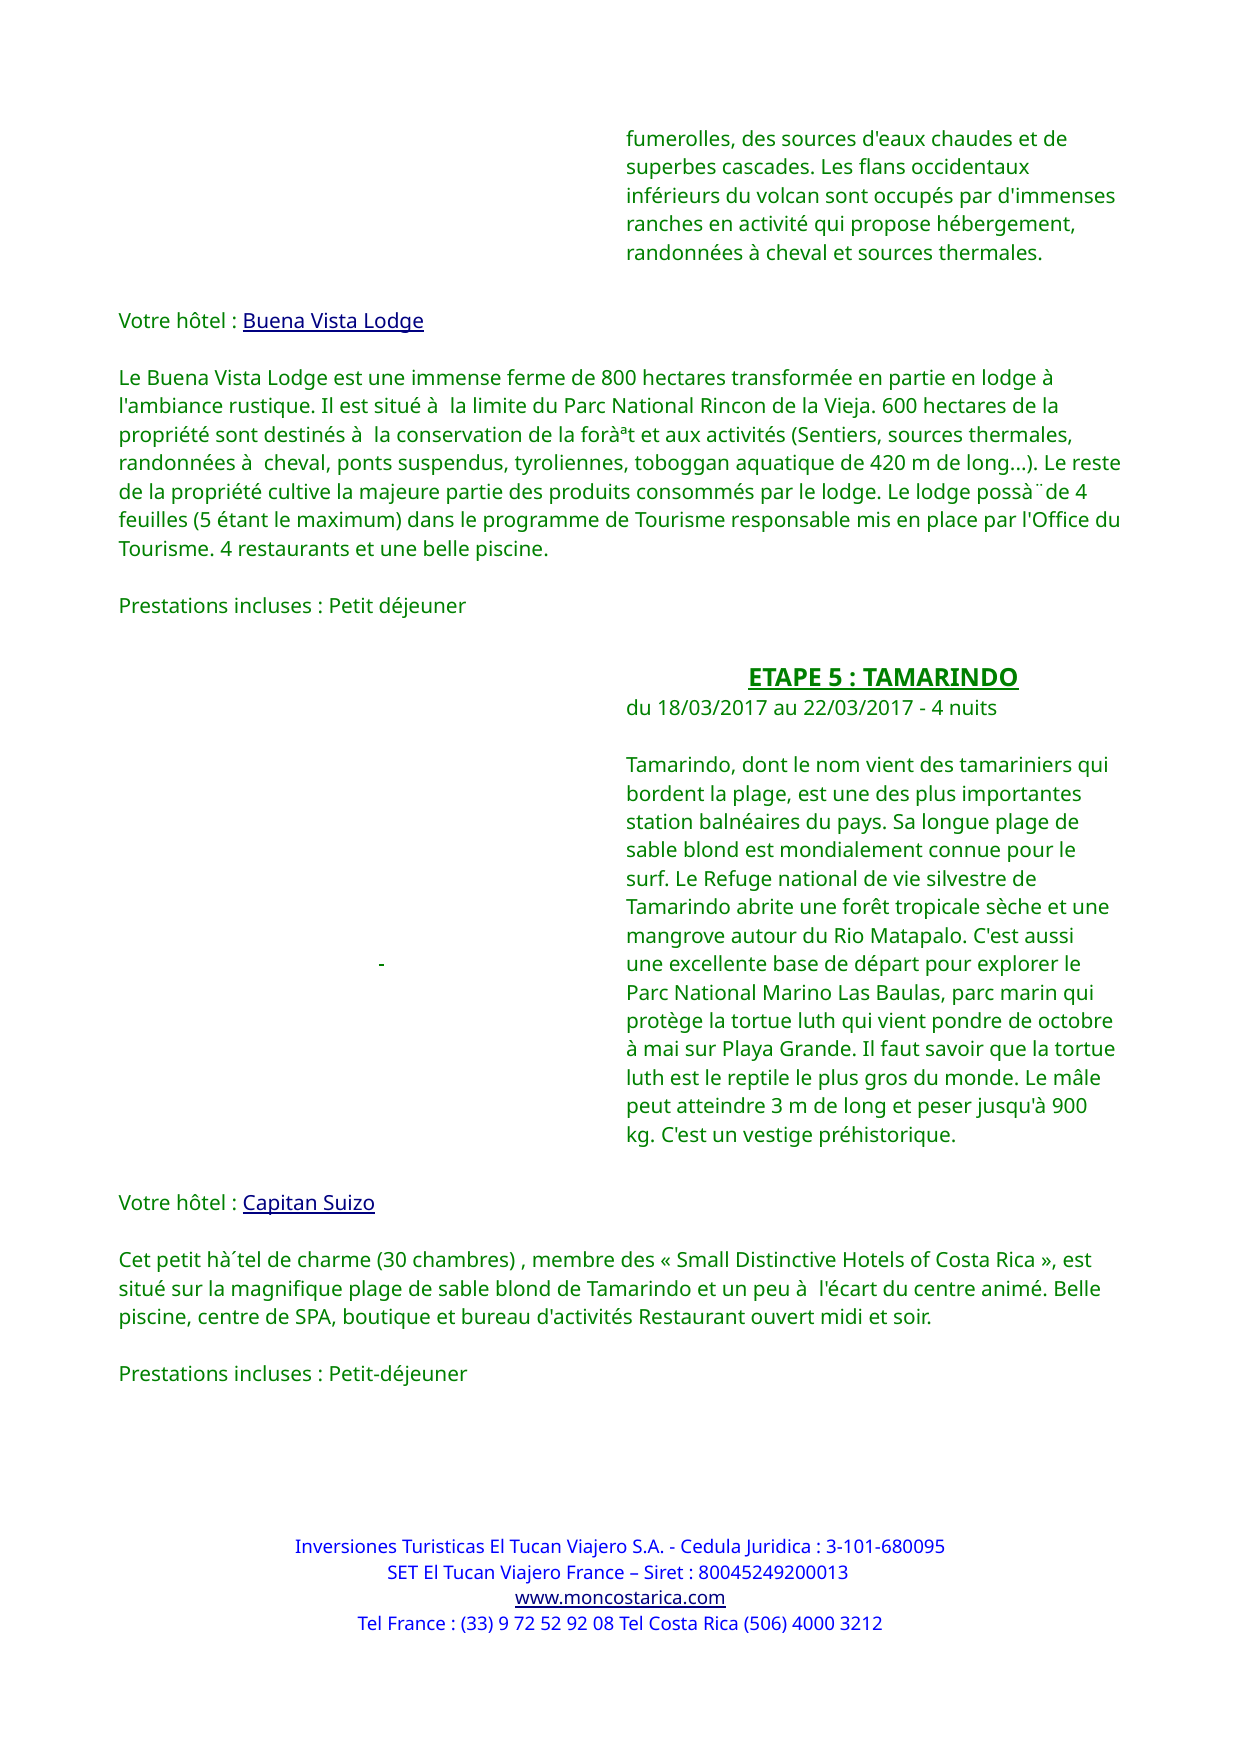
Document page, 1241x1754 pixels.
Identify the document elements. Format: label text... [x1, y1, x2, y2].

text Prestations incluses : Petit-déjeuner [118, 1359, 1122, 1388]
text Cet petit hà´tel de charme (30 chambres) , membre des « Small Distinctive Hotels of Costa Rica », est situé sur la magnifique plage de sable blond de Tamarindo et un peu à l'écart du centre animé. Belle piscine, centre de SPA, boutique et bureau d'activités Restaurant ouvert midi et soir. [118, 1245, 1122, 1331]
table_header [118, 118, 620, 272]
table_header fumerolles, des sources d'eaux chaudes et de superbes cascades. Les flans occidentaux inférieurs du volcan sont occupés par d'immenses ranches en activité qui propose hébergement, randonnées à cheval et sources thermales. [620, 118, 1122, 272]
text Votre hôtel : Buena Vista Lodge [118, 306, 1122, 334]
table_header [118, 654, 620, 1154]
text Prestations incluses : Petit déjeuner [118, 591, 1122, 619]
text Le Buena Vista Lodge est une immense ferme de 800 hectares transformée en partie en lodge à l'ambiance rustique. Il est situé à la limite du Parc National Rincon de la Vieja. 600 hectares de la propriété sont destinés à la conservation de la foràªt et aux activités (Sentiers, sources thermales, randonnées à cheval, ponts suspendus, tyroliennes, toboggan aquatique de 420 m de long...). Le reste de la propriété cultive la majeure partie des produits consommés par le lodge. Le lodge possà¨de 4 feuilles (5 étant le maximum) dans le programme de Tourisme responsable mis en place par l'Office du Tourisme. 4 restaurants et une belle piscine. [118, 363, 1122, 562]
table_header ETAPE 5 : TAMARINDO du 18/03/2017 au 22/03/2017 - 4 nuits Tamarindo, dont le nom vient des tamariniers qui bordent la plage, est une des plus importantes station balnéaires du pays. Sa longue plage de sable blond est mondialement connue pour le surf. Le Refuge national de vie silvestre de Tamarindo abrite une forêt tropicale sèche et une mangrove autour du Rio Matapalo. C'est aussi une excellente base de départ pour explorer le Parc National Marino Las Baulas, parc marin qui protège la tortue luth qui vient pondre de octobre à mai sur Playa Grande. Il faut savoir que la tortue luth est le reptile le plus gros du monde. Le mâle peut atteindre 3 m de long et peser jusqu'à 900 kg. C'est un vestige préhistorique. [620, 654, 1122, 1154]
text Votre hôtel : Capitan Suizo [118, 1188, 1122, 1217]
